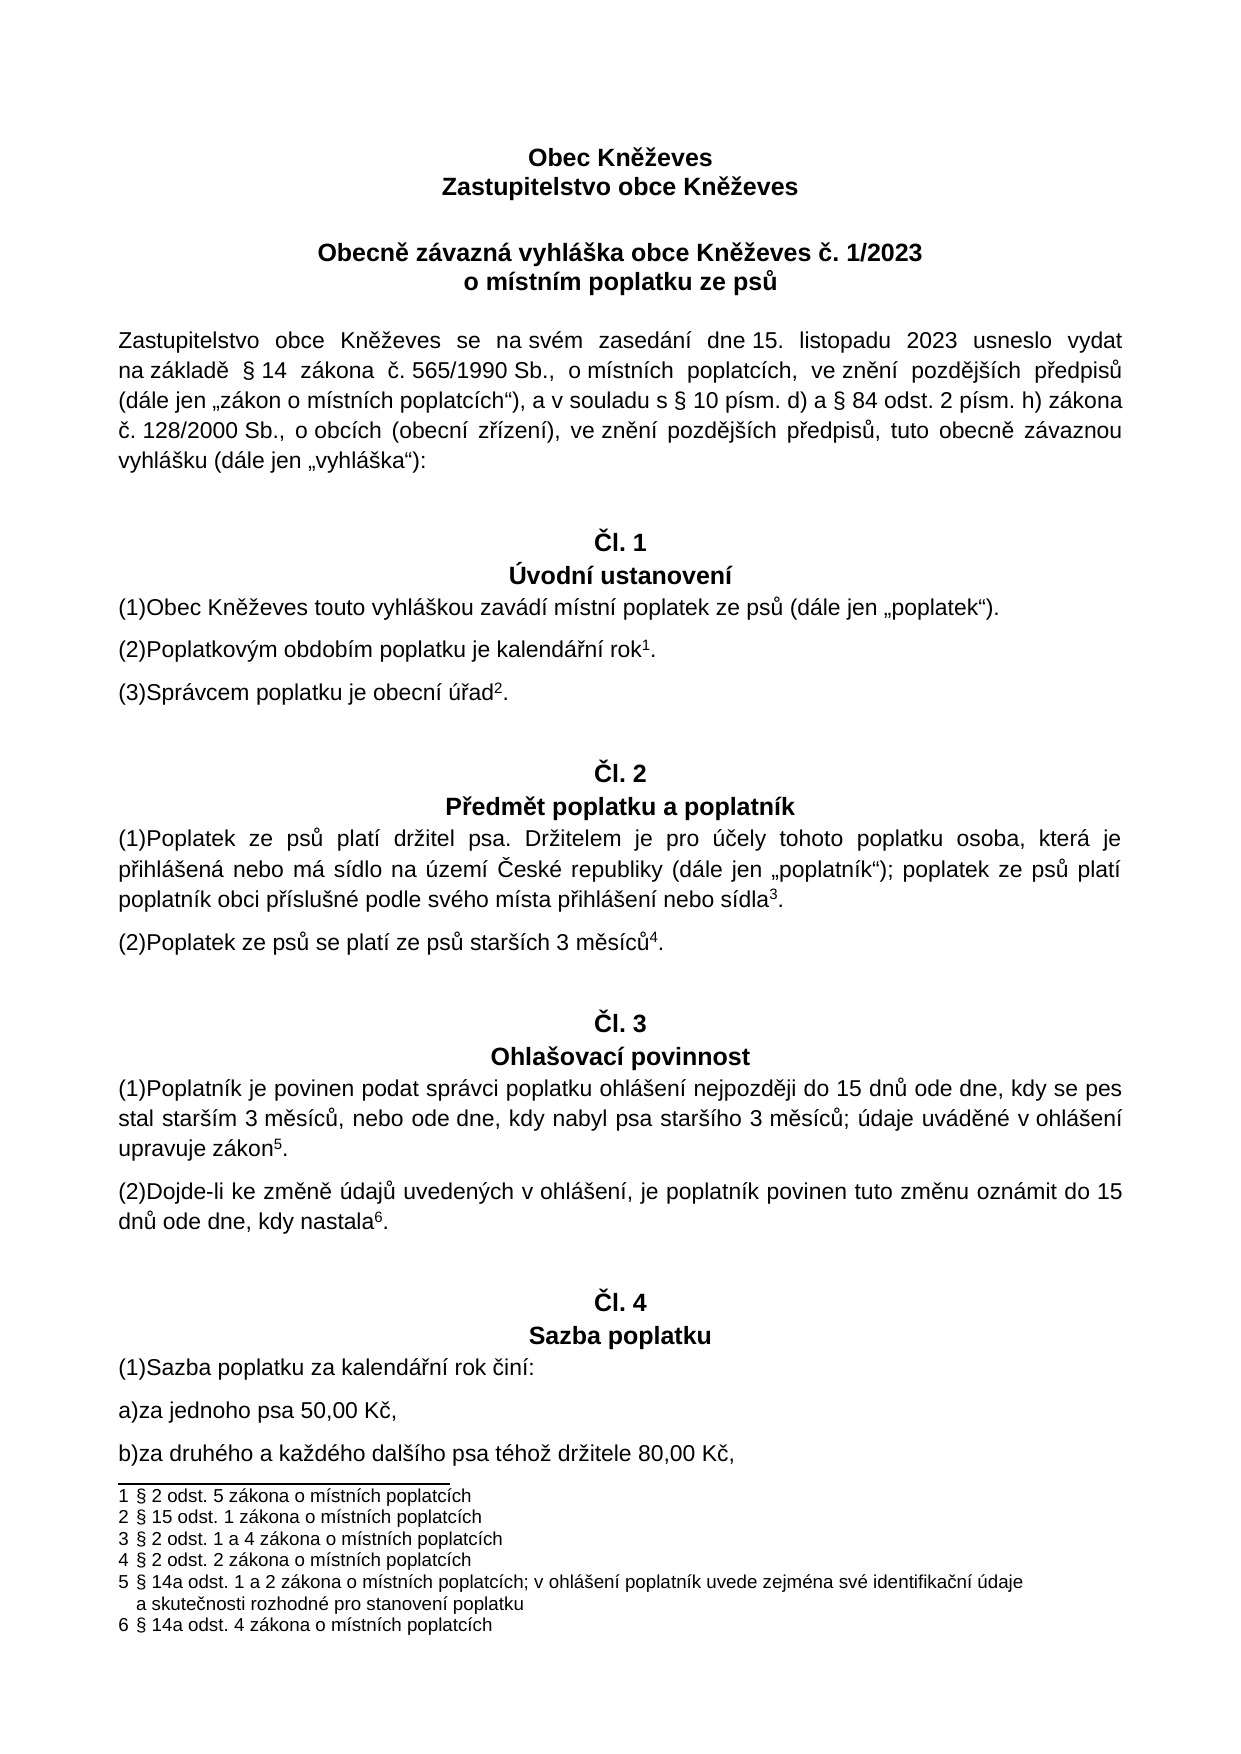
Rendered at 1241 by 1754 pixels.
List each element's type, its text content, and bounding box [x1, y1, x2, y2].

subtitle Čl. 2 Předmět poplatku a poplatník [118, 759, 1122, 821]
subtitle Čl. 1 Úvodní ustanovení [118, 528, 1122, 589]
list Obec Kněževes touto vyhláškou zavádí místní poplatek ze psů (dále jen „poplatek“). [118, 594, 1122, 620]
list Správcem poplatku je obecní úřad. [118, 679, 1122, 706]
list Poplatek ze psů platí držitel psa. Držitelem je pro účely tohoto poplatku osoba, která je přihlášená nebo má sídlo na území České republiky (dále jen „poplatník“); poplatek ze psů platí poplatník obci příslušné podle svého místa přihlášení nebo sídla. [118, 825, 1122, 912]
list Sazba poplatku za kalendářní rok činí: [118, 1354, 1122, 1381]
list § 2 odst. 1 a 4 zákona o místních poplatcích [118, 1528, 1122, 1549]
list § 15 odst. 1 zákona o místních poplatcích [118, 1506, 1122, 1528]
list za jednoho psa 50,00 Kč, [118, 1397, 1122, 1423]
text Zastupitelstvo obce Kněževes se na svém zasedání dne 15. listopadu 2023 usneslo vydat na základě § 14 zákona č. 565/1990 Sb., o místních poplatcích, ve znění pozdějších předpisů (dále jen „zákon o místních poplatcích“), a v souladu s § 10 písm. d) a § 84 odst. 2 písm. h) zákona č. 128/2000 Sb., o obcích (obecní zřízení), ve znění pozdějších předpisů, tuto obecně závaznou vyhlášku (dále jen „vyhláška“): [118, 327, 1122, 474]
list Poplatkovým obdobím poplatku je kalendářní rok. [118, 636, 1122, 663]
list § 2 odst. 5 zákona o místních poplatcích [118, 1484, 1122, 1506]
list Poplatek ze psů se platí ze psů starších 3 měsíců. [118, 928, 1122, 955]
subtitle Obecně závazná vyhláška obce Kněževes č. 1/2023 o místním poplatku ze psů [118, 238, 1122, 295]
list § 14a odst. 1 a 2 zákona o místních poplatcích; v ohlášení poplatník uvede zejména své identifikační údaje a skutečnosti rozhodné pro stanovení poplatku [118, 1571, 1122, 1614]
list Poplatník je povinen podat správci poplatku ohlášení nejpozději do 15 dnů ode dne, kdy se pes stal starším 3 měsíců, nebo ode dne, kdy nabyl psa staršího 3 měsíců; údaje uváděné v ohlášení upravuje zákon. [118, 1075, 1122, 1162]
list § 2 odst. 2 zákona o místních poplatcích [118, 1549, 1122, 1571]
subtitle Čl. 3 Ohlašovací povinnost [118, 1009, 1122, 1071]
subtitle Čl. 4 Sazba poplatku [118, 1288, 1122, 1350]
text Obec Kněževes Zastupitelstvo obce Kněževes [118, 143, 1122, 201]
list § 14a odst. 4 zákona o místních poplatcích [118, 1614, 1122, 1635]
list Dojde-li ke změně údajů uvedených v ohlášení, je poplatník povinen tuto změnu oznámit do 15 dnů ode dne, kdy nastala. [118, 1178, 1122, 1234]
list za druhého a každého dalšího psa téhož držitele 80,00 Kč, [118, 1440, 1122, 1466]
